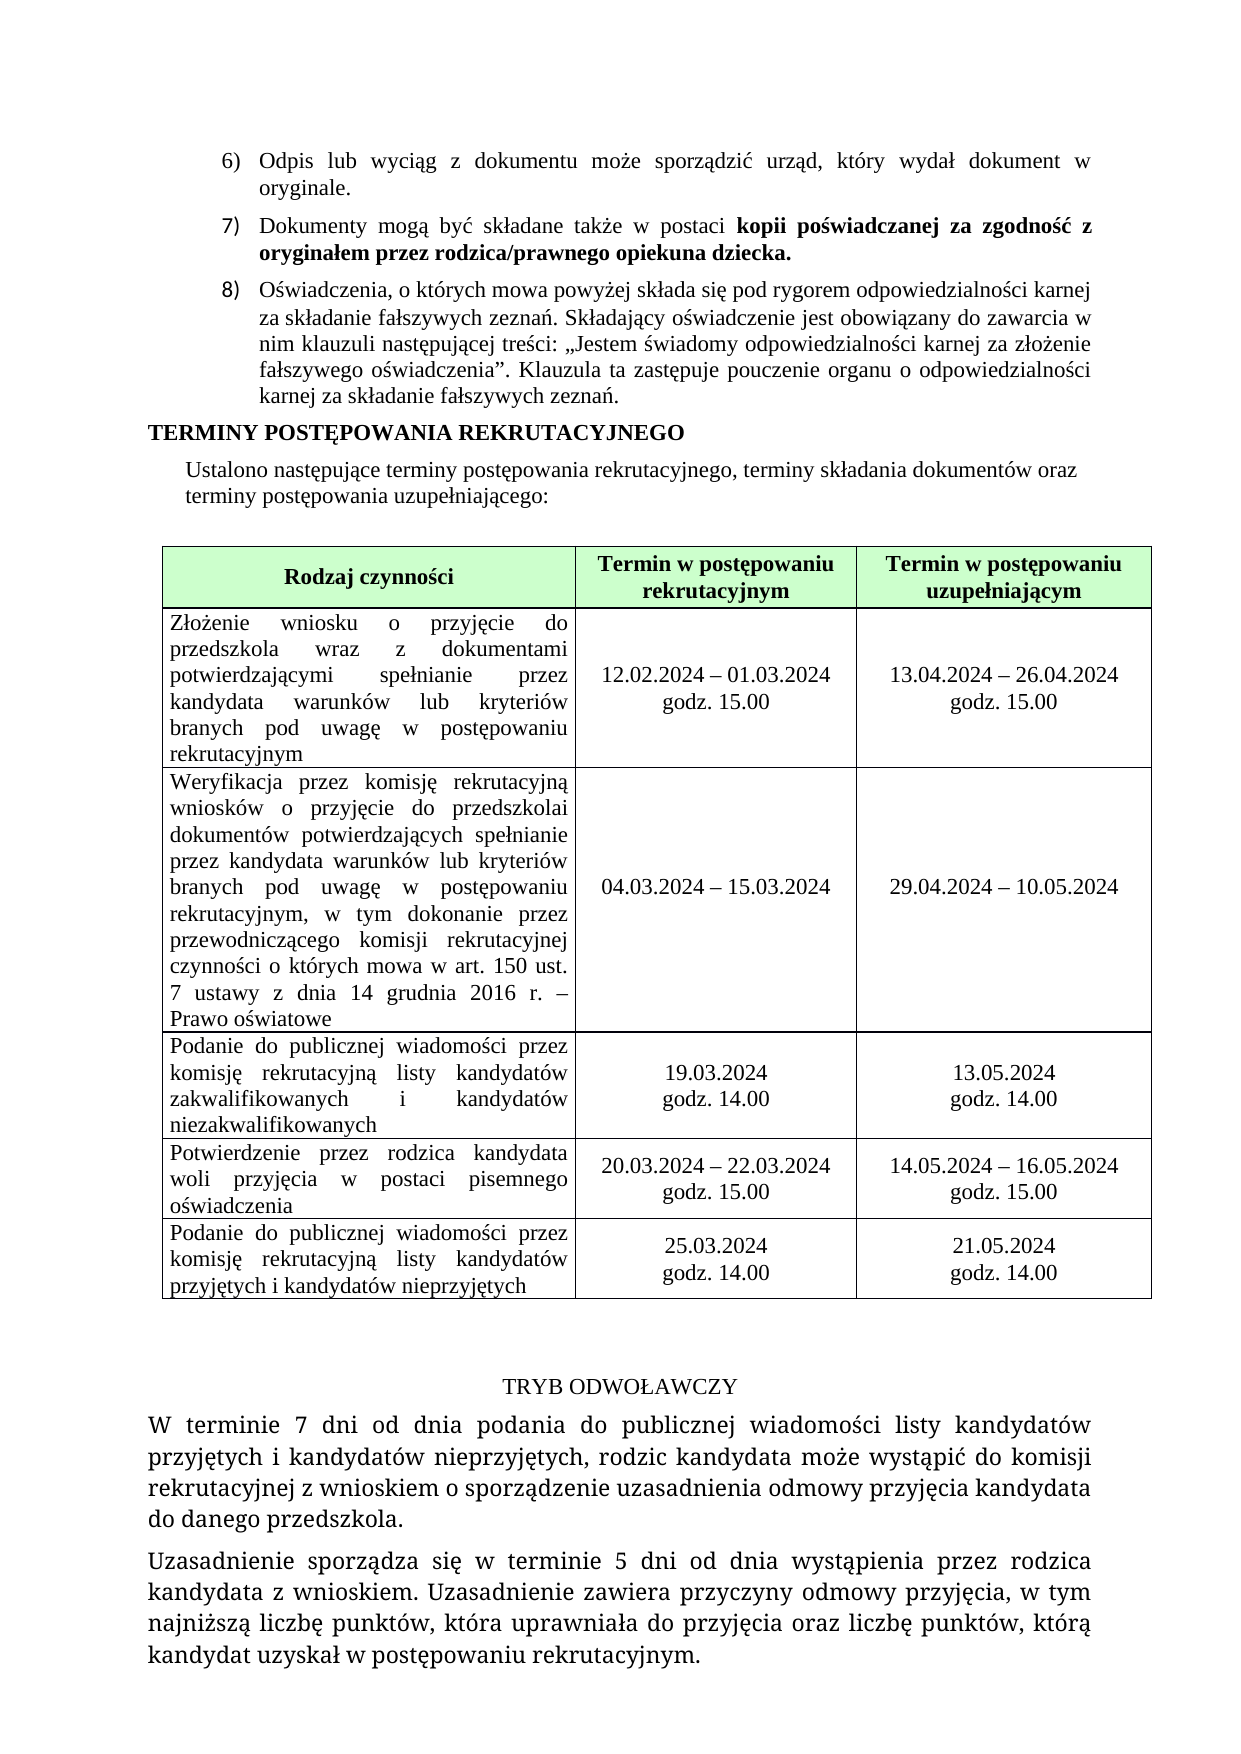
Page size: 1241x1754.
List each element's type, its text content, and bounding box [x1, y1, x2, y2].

table_cell 13.04.2024 – 26.04.2024 godz. 15.00 [857, 609, 1151, 767]
list Oświadczenia, o których mowa powyżej składa się pod rygorem odpowiedzialności karnej za składanie fałszywych zeznań. Składający oświadczenie jest obowiązany do zawarcia w nim klauzuli następującej treści: „Jestem świadomy odpowiedzialności karnej za złożenie fałszywego oświadczenia”. Klauzula ta zastępuje pouczenie organu o odpowiedzialności karnej za składanie fałszywych zeznań. [221, 276, 1093, 409]
table_cell 14.05.2024 – 16.05.2024 godz. 15.00 [857, 1139, 1151, 1218]
text TRYB ODWOŁAWCZY [148, 1373, 1093, 1399]
table_cell 20.03.2024 – 22.03.2024 godz. 15.00 [576, 1139, 856, 1218]
table_cell Rodzaj czynności [163, 547, 575, 607]
table_cell Potwierdzenie przez rodzica kandydata woli przyjęcia w postaci pisemnego oświadczenia [163, 1139, 575, 1218]
table_cell Weryfikacja przez komisję rekrutacyjną wniosków o przyjęcie do przedszkolai dokumentów potwierdzających spełnianie przez kandydata warunków lub kryteriów branych pod uwagę w postępowaniu rekrutacyjnym, w tym dokonanie przez przewodniczącego komisji rekrutacyjnej czynności o których mowa w art. 150 ust. 7 ustawy z dnia 14 grudnia 2016 r. – Prawo oświatowe [163, 768, 575, 1031]
table_cell Podanie do publicznej wiadomości przez komisję rekrutacyjną listy kandydatów zakwalifikowanych i kandydatów niezakwalifikowanych [163, 1033, 575, 1138]
list Odpis lub wyciąg z dokumentu może sporządzić urząd, który wydał dokument w oryginale. [221, 148, 1093, 200]
table_cell Termin w postępowaniu uzupełniającym [857, 547, 1151, 607]
table_cell 19.03.2024 godz. 14.00 [576, 1033, 856, 1138]
table_cell Podanie do publicznej wiadomości przez komisję rekrutacyjną listy kandydatów przyjętych i kandydatów nieprzyjętych [163, 1219, 575, 1298]
table_header [856, 519, 1152, 546]
text TERMINY POSTĘPOWANIA REKRUTACYJNEGO [148, 419, 1093, 446]
list Ustalono następujące terminy postępowania rekrutacyjnego, terminy składania dokumentów oraz terminy postępowania uzupełniającego: [185, 456, 1093, 509]
table_header [162, 519, 576, 546]
table_cell 21.05.2024 godz. 14.00 [857, 1219, 1151, 1298]
table_cell 12.02.2024 – 01.03.2024 godz. 15.00 [576, 609, 856, 767]
table_header [148, 519, 1159, 1326]
table_cell Termin w postępowaniu rekrutacyjnym [576, 547, 856, 607]
table_cell Złożenie wniosku o przyjęcie do przedszkola wraz z dokumentami potwierdzającymi spełnianie przez kandydata warunków lub kryteriów branych pod uwagę w postępowaniu rekrutacyjnym [163, 609, 575, 767]
list Dokumenty mogą być składane także w postaci kopii poświadczanej za zgodność z oryginałem przez rodzica/prawnego opiekuna dziecka. [221, 211, 1093, 265]
text W terminie 7 dni od dnia podania do publicznej wiadomości listy kandydatów przyjętych i kandydatów nieprzyjętych, rodzic kandydata może wystąpić do komisji rekrutacyjnej z wnioskiem o sporządzenie uzasadnienia odmowy przyjęcia kandydata do danego przedszkola. [148, 1409, 1093, 1534]
table_header [576, 519, 856, 546]
text Uzasadnienie sporządza się w terminie 5 dni od dnia wystąpienia przez rodzica kandydata z wnioskiem. Uzasadnienie zawiera przyczyny odmowy przyjęcia, w tym najniższą liczbę punktów, która uprawniała do przyjęcia oraz liczbę punktów, którą kandydat uzyskał w postępowaniu rekrutacyjnym. [148, 1545, 1093, 1670]
table_cell 25.03.2024 godz. 14.00 [576, 1219, 856, 1298]
table_cell 04.03.2024 – 15.03.2024 [576, 768, 856, 1031]
table_cell 13.05.2024 godz. 14.00 [857, 1033, 1151, 1138]
table_cell 29.04.2024 – 10.05.2024 [857, 768, 1151, 1031]
